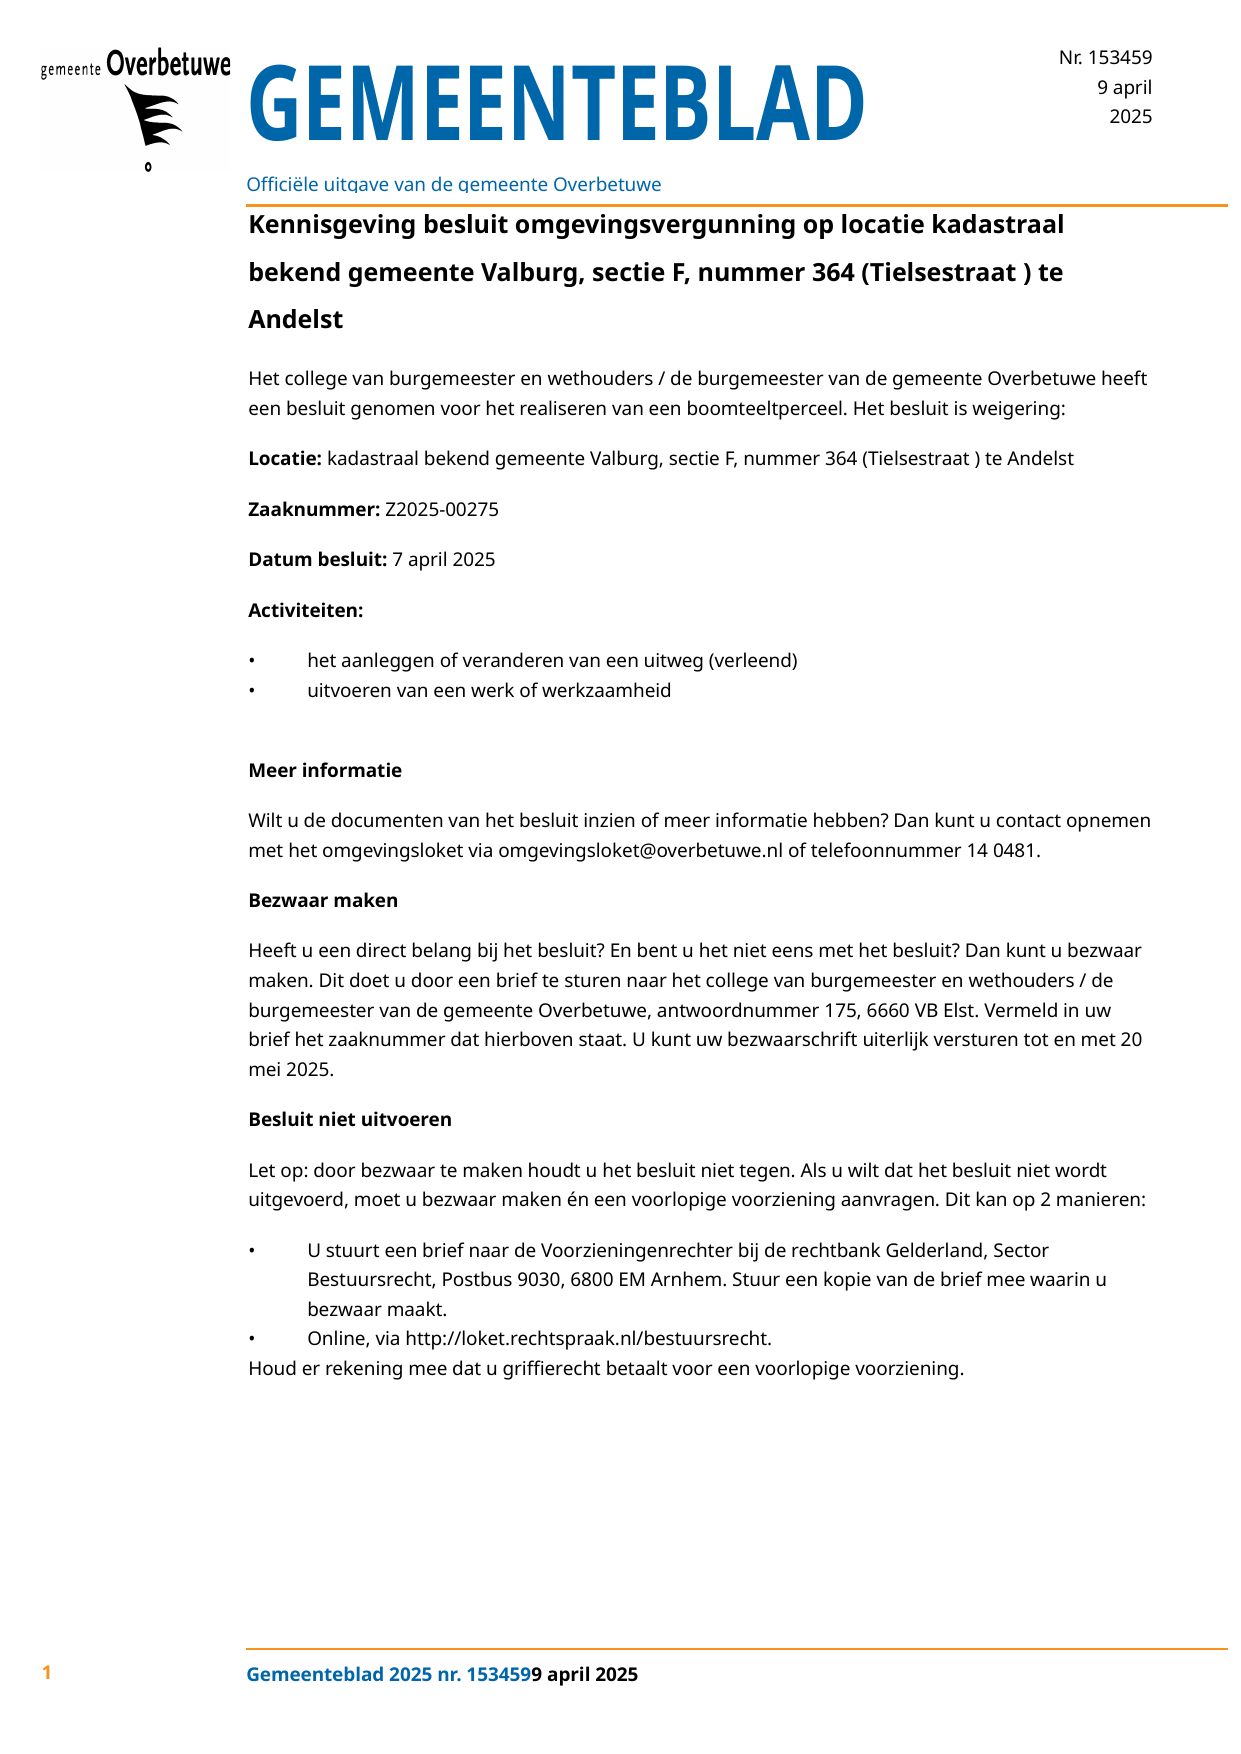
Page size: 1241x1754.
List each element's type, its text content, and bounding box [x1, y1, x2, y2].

text Let op: door bezwaar te maken houdt u het besluit niet tegen. Als u wilt dat het besluit niet wordt uitgevoerd, moet u bezwaar maken én een voorlopige voorziening aanvragen. Dit kan op 2 manieren: [248, 1157, 1152, 1212]
list uitvoeren van een werk of werkzaamheid [248, 677, 1152, 702]
text Meer informatie [248, 757, 1152, 782]
text Besluit niet uitvoeren [248, 1106, 1152, 1132]
list het aanleggen of veranderen van een uitweg (verleend) [248, 647, 1152, 673]
list Online, via http://loket.rechtspraak.nl/bestuursrecht. [248, 1326, 1152, 1351]
picture [41, 47, 231, 172]
text Het college van burgemeester en wethouders / de burgemeester van de gemeente Overbetuwe heeft een besluit genomen voor het realiseren van een boomteeltperceel. Het besluit is weigering: [248, 366, 1152, 421]
text Wilt u de documenten van het besluit inzien of meer informatie hebben? Dan kunt u contact opnemen met het omgevingsloket via omgevingsloket@overbetuwe.nl of telefoonnummer 14 0481. [248, 807, 1152, 862]
text Datum besluit: 7 april 2025 [248, 546, 1152, 572]
text Bezwaar maken [248, 887, 1152, 913]
text Activiteiten: [248, 597, 1152, 622]
text Heeft u een direct belang bij het besluit? En bent u het niet eens met het besluit? Dan kunt u bezwaar maken. Dit doet u door een brief te sturen naar het college van burgemeester en wethouders / de burgemeester van de gemeente Overbetuwe, antwoordnummer 175, 6660 VB Elst. Vermeld in uw brief het zaaknummer dat hierboven staat. U kunt uw bezwaarschrift uiterlijk versturen tot en met 20 mei 2025. [248, 938, 1152, 1082]
text Zaaknummer: Z2025-00275 [248, 496, 1152, 522]
text Houd er rekening mee dat u griffierecht betaalt voor een voorlopige voorziening. [248, 1355, 1152, 1381]
list U stuurt een brief naar de Voorzieningenrechter bij de rechtbank Gelderland, Sector Bestuursrecht, Postbus 9030, 6800 EM Arnhem. Stuur een kopie van de brief mee waarin u bezwaar maakt. [248, 1237, 1152, 1322]
text Kennisgeving besluit omgevingsvergunning op locatie kadastraal bekend gemeente Valburg, sectie F, nummer 364 (Tielsestraat ) te Andelst [248, 207, 1152, 336]
text Locatie: kadastraal bekend gemeente Valburg, sectie F, nummer 364 (Tielsestraat ) te Andelst [248, 446, 1152, 471]
